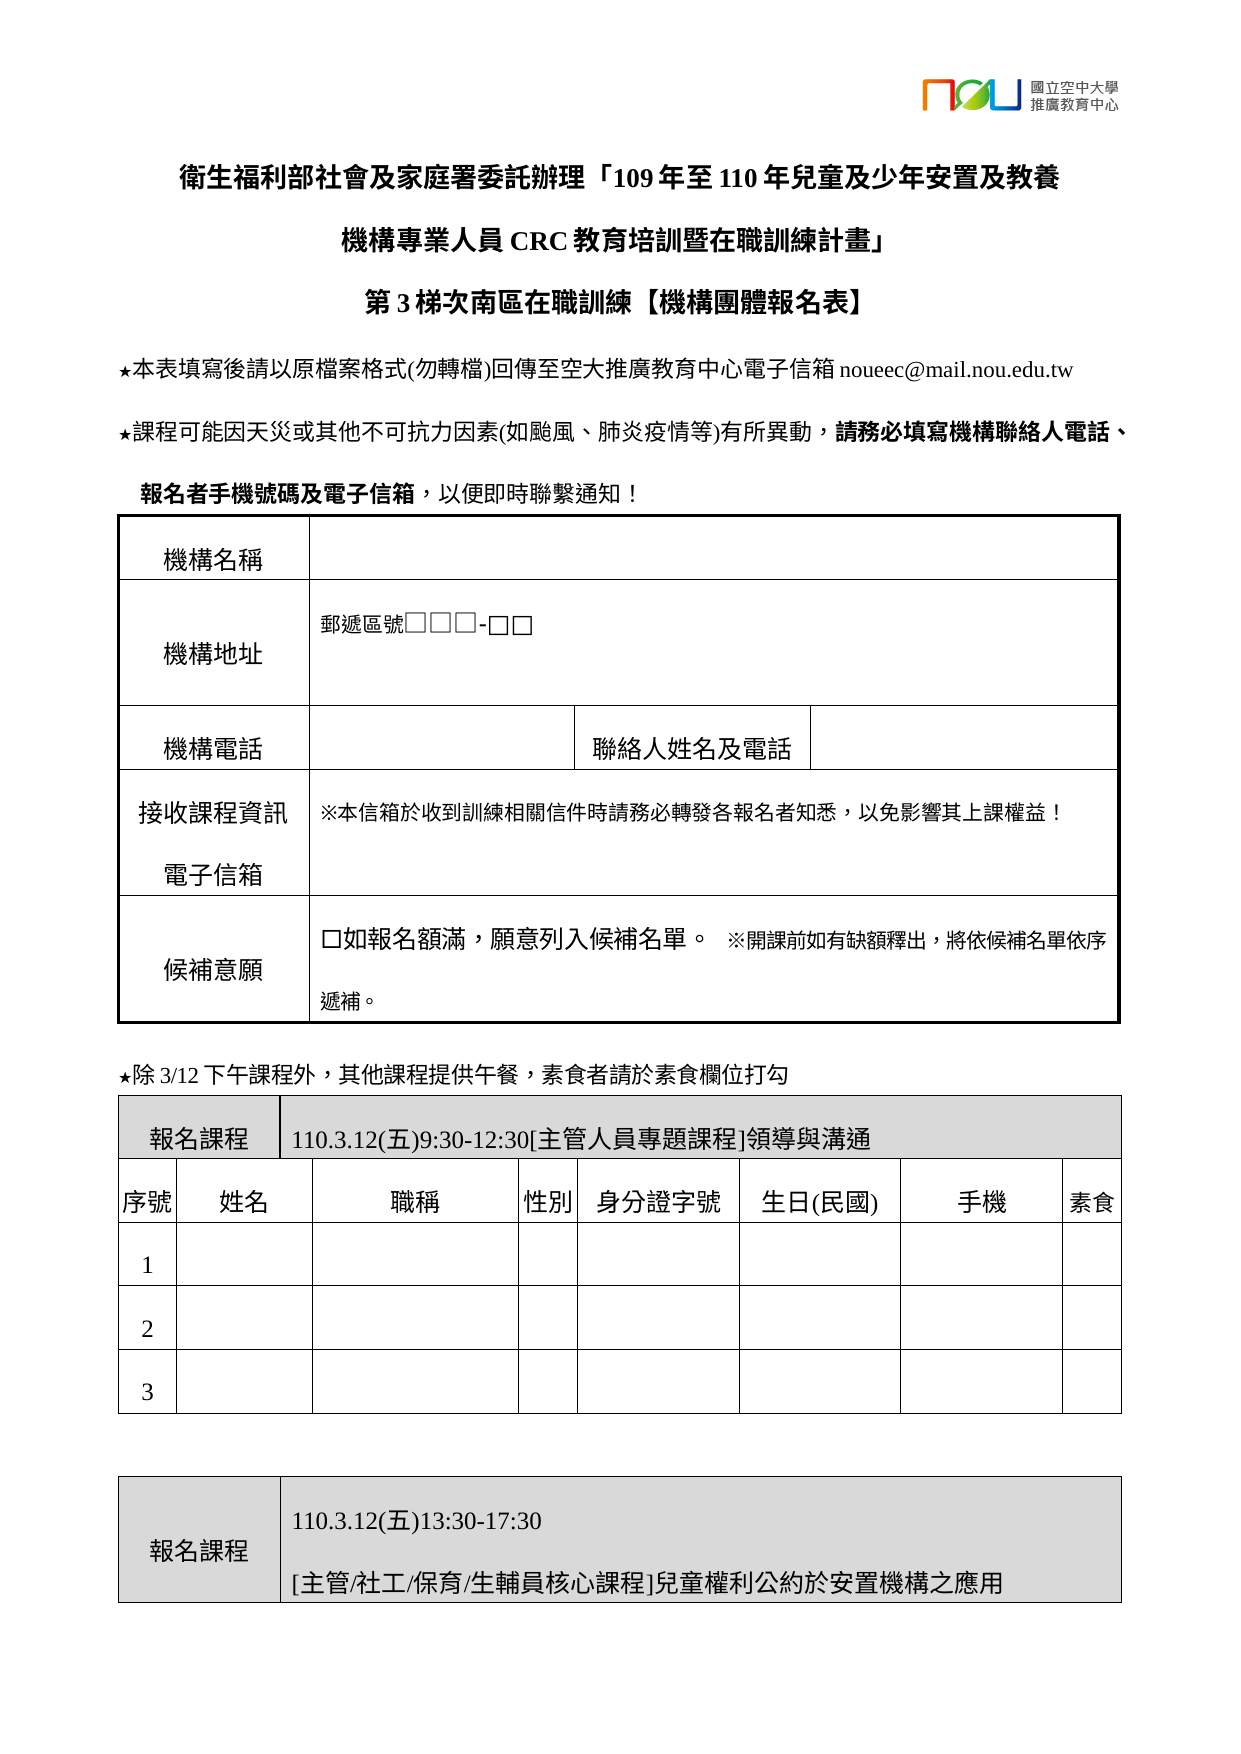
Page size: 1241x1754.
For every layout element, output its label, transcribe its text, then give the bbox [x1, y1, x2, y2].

table_cell 職稱 [313, 1159, 518, 1222]
table_cell [519, 1286, 577, 1349]
table_cell 序號 [119, 1159, 176, 1222]
table_cell 機構地址 [120, 580, 309, 705]
table_cell [177, 1350, 312, 1412]
table_cell 接收課程資訊電子信箱 [120, 770, 309, 895]
table_cell 聯絡人姓名及電話 [575, 706, 810, 769]
table_header 110.3.12(五)13:30-17:30 [主管/社工/保育/生輔員核心課程]兒童權利公約於安置機構之應用 [281, 1477, 1121, 1602]
table_cell [1063, 1350, 1121, 1412]
table_cell [519, 1350, 577, 1412]
table_cell 機構電話 [120, 706, 309, 769]
table_cell [578, 1223, 739, 1285]
table_cell 生日(民國) [740, 1159, 900, 1222]
text 衛生福利部社會及家庭署委託辦理「109年至110年兒童及少年安置及教養 [118, 134, 1122, 197]
table_cell [578, 1286, 739, 1349]
table_header 報名課程 [119, 1096, 279, 1158]
table_cell 2 [119, 1286, 176, 1349]
table_header 110.3.12(五)9:30-12:30[主管人員專題課程]領導與溝通 [281, 1096, 1121, 1158]
table_cell 身分證字號 [578, 1159, 739, 1222]
table_cell [578, 1350, 739, 1412]
table_cell [313, 1223, 518, 1285]
table_cell [740, 1286, 900, 1349]
table_header [310, 517, 1117, 579]
table_cell 3 [119, 1350, 176, 1412]
table_cell [313, 1286, 518, 1349]
table_cell 1 [119, 1223, 176, 1285]
text 第3梯次南區在職訓練【機構團體報名表】 [118, 259, 1122, 322]
table_cell 郵遞區號□□□-□□ [310, 580, 1117, 705]
table_cell [310, 706, 574, 769]
table_cell [811, 706, 1117, 769]
table_cell [901, 1350, 1062, 1412]
table_cell [740, 1223, 900, 1285]
table_cell [1063, 1286, 1121, 1349]
table_cell [177, 1223, 312, 1285]
table_header 機構名稱 [120, 517, 309, 579]
table_cell 素食 [1063, 1159, 1121, 1222]
table_cell [519, 1223, 577, 1285]
table_cell [901, 1286, 1062, 1349]
table_cell 候補意願 [120, 896, 309, 1021]
table_cell [740, 1350, 900, 1412]
table_cell [901, 1223, 1062, 1285]
table_cell [313, 1350, 518, 1412]
text ★課程可能因天災或其他不可抗力因素(如颱風、肺炎疫情等)有所異動，請務必填寫機構聯絡人電話、報名者手機號碼及電子信箱，以便即時聯繫通知！ [118, 388, 1122, 513]
text ★本表填寫後請以原檔案格式(勿轉檔)回傳至空大推廣教育中心電子信箱noueec@mail.nou.edu.tw [118, 326, 1122, 388]
table_cell [177, 1286, 312, 1349]
table_header 報名課程 [119, 1477, 280, 1602]
table_cell 姓名 [177, 1159, 312, 1222]
table_cell 手機 [901, 1159, 1062, 1222]
table_cell ※本信箱於收到訓練相關信件時請務必轉發各報名者知悉，以免影響其上課權益！ [310, 770, 1117, 895]
table_cell [1063, 1223, 1121, 1285]
table_cell 如報名額滿，願意列入候補名單。 ※開課前如有缺額釋出，將依候補名單依序遞補。 [310, 896, 1117, 1021]
text 機構專業人員CRC教育培訓暨在職訓練計畫」 [118, 197, 1122, 259]
table_cell 性別 [519, 1159, 577, 1222]
text ★除3/12下午課程外，其他課程提供午餐，素食者請於素食欄位打勾 [118, 1032, 1122, 1095]
